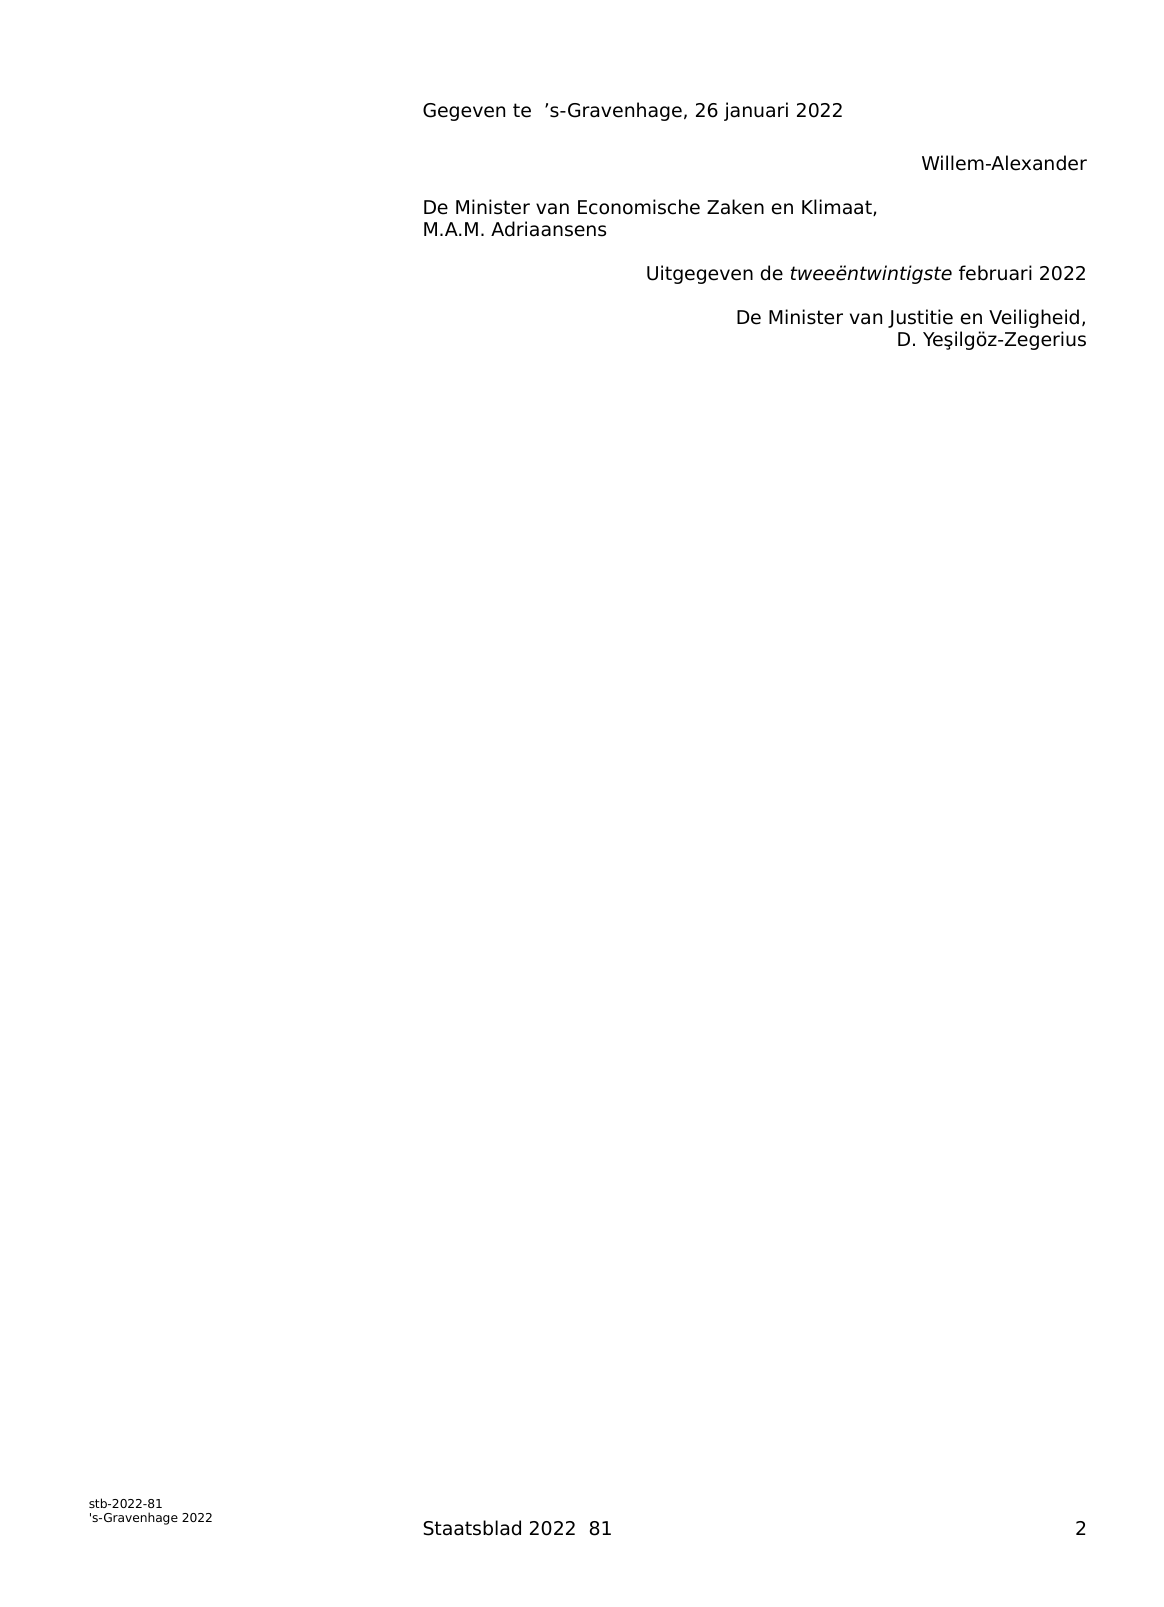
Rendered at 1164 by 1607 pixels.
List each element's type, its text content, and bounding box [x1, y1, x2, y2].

text Uitgegeven de tweeëntwintigste februari 2022 [422, 263, 1087, 285]
text De Minister van Economische Zaken en Klimaat, M.A.M. Adriaansens [422, 197, 1087, 241]
text Gegeven te ’s-Gravenhage, 26 januari 2022 [422, 100, 1087, 122]
text 's-Gravenhage 2022 [88, 1511, 323, 1525]
text Willem-Alexander [422, 152, 1087, 174]
text stb-2022-81 [88, 1497, 323, 1511]
text De Minister van Justitie en Veiligheid, D. Yeşilgöz-Zegerius [422, 307, 1087, 351]
